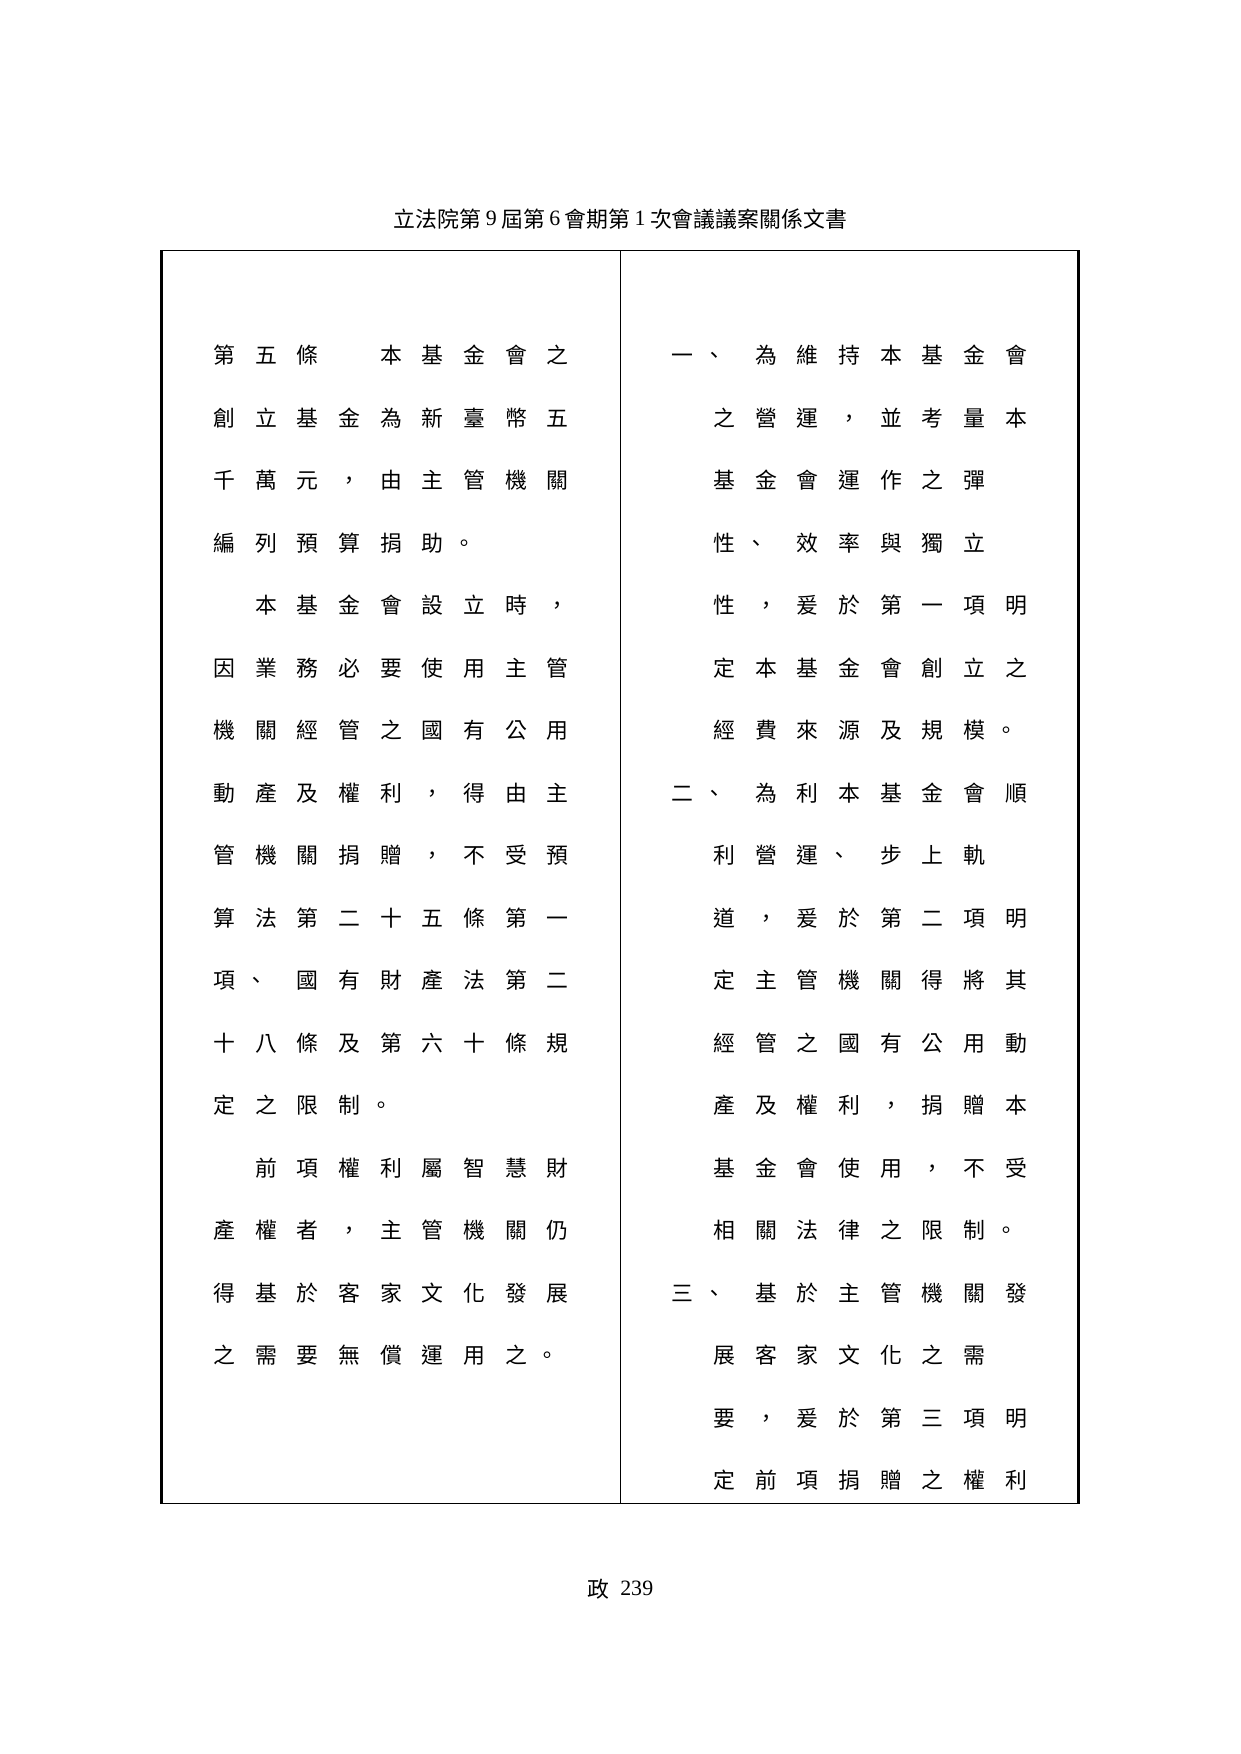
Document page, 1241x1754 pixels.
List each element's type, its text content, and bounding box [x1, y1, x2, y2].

table_cell 一、為維持本基金會之營運，並考量本基金會運作之彈性、效率與獨立性，爰於第一項明定本基金會創立之經費來源及規模。 二、為利本基金會順利營運、步上軌道，爰於第二項明定主管機關得將其經管之國有公用動產及權利，捐贈本基金會使用，不受相關法律之限制。 三、基於主管機關發展客家文化之需要，爰於第三項明定前項捐贈之權利 [621, 251, 1077, 1503]
table_cell 第五條 本基金會之創立基金為新臺幣五千萬元，由主管機關編列預算捐助。 本基金會設立時，因業務必要使用主管機關經管之國有公用動產及權利，得由主管機關捐贈，不受預算法第二十五條第一項、國有財產法第二十八條及第六十條規定之限制。 前項權利屬智慧財產權者，主管機關仍得基於客家文化發展之需要無償運用之。 [163, 251, 620, 1503]
